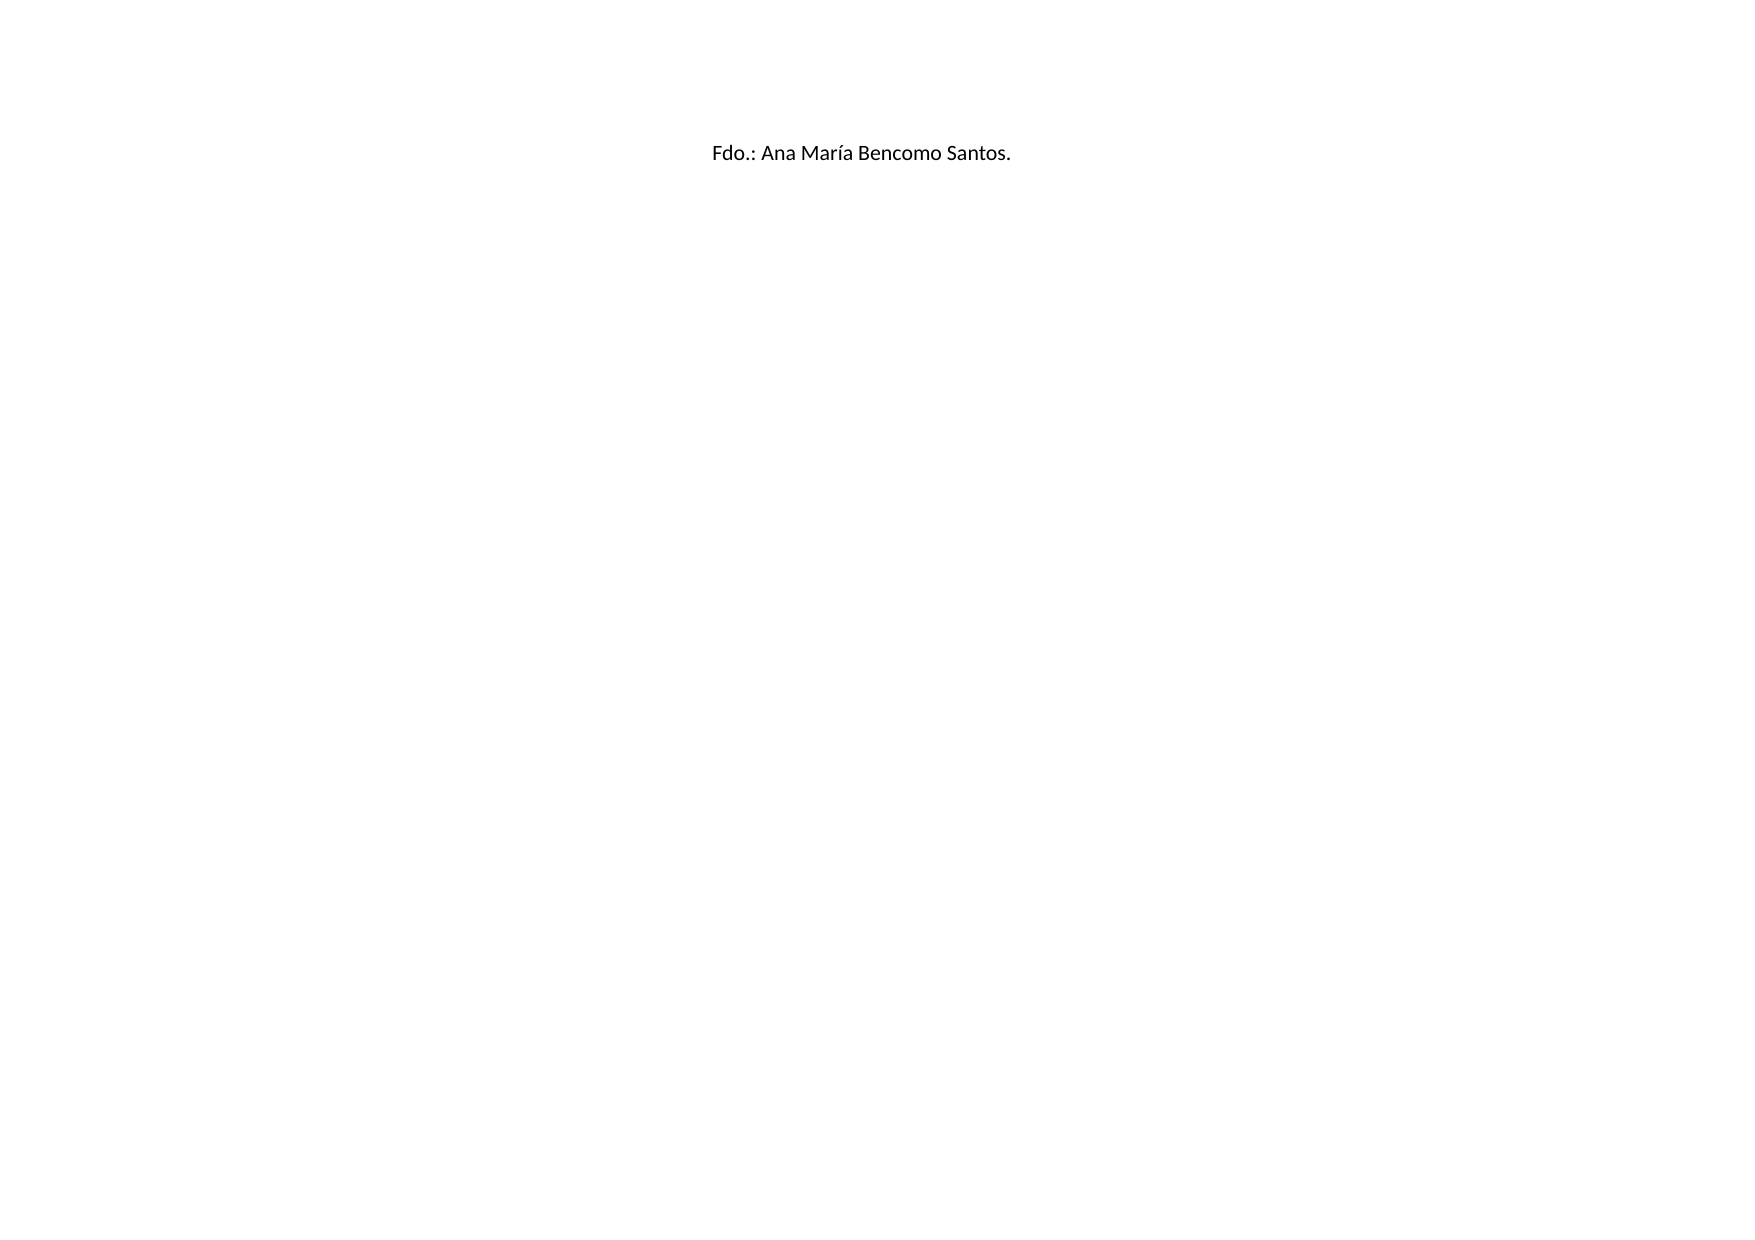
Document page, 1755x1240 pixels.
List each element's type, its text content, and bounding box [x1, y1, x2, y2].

text Fdo.: Ana María Bencomo Santos. [238, 139, 1490, 166]
